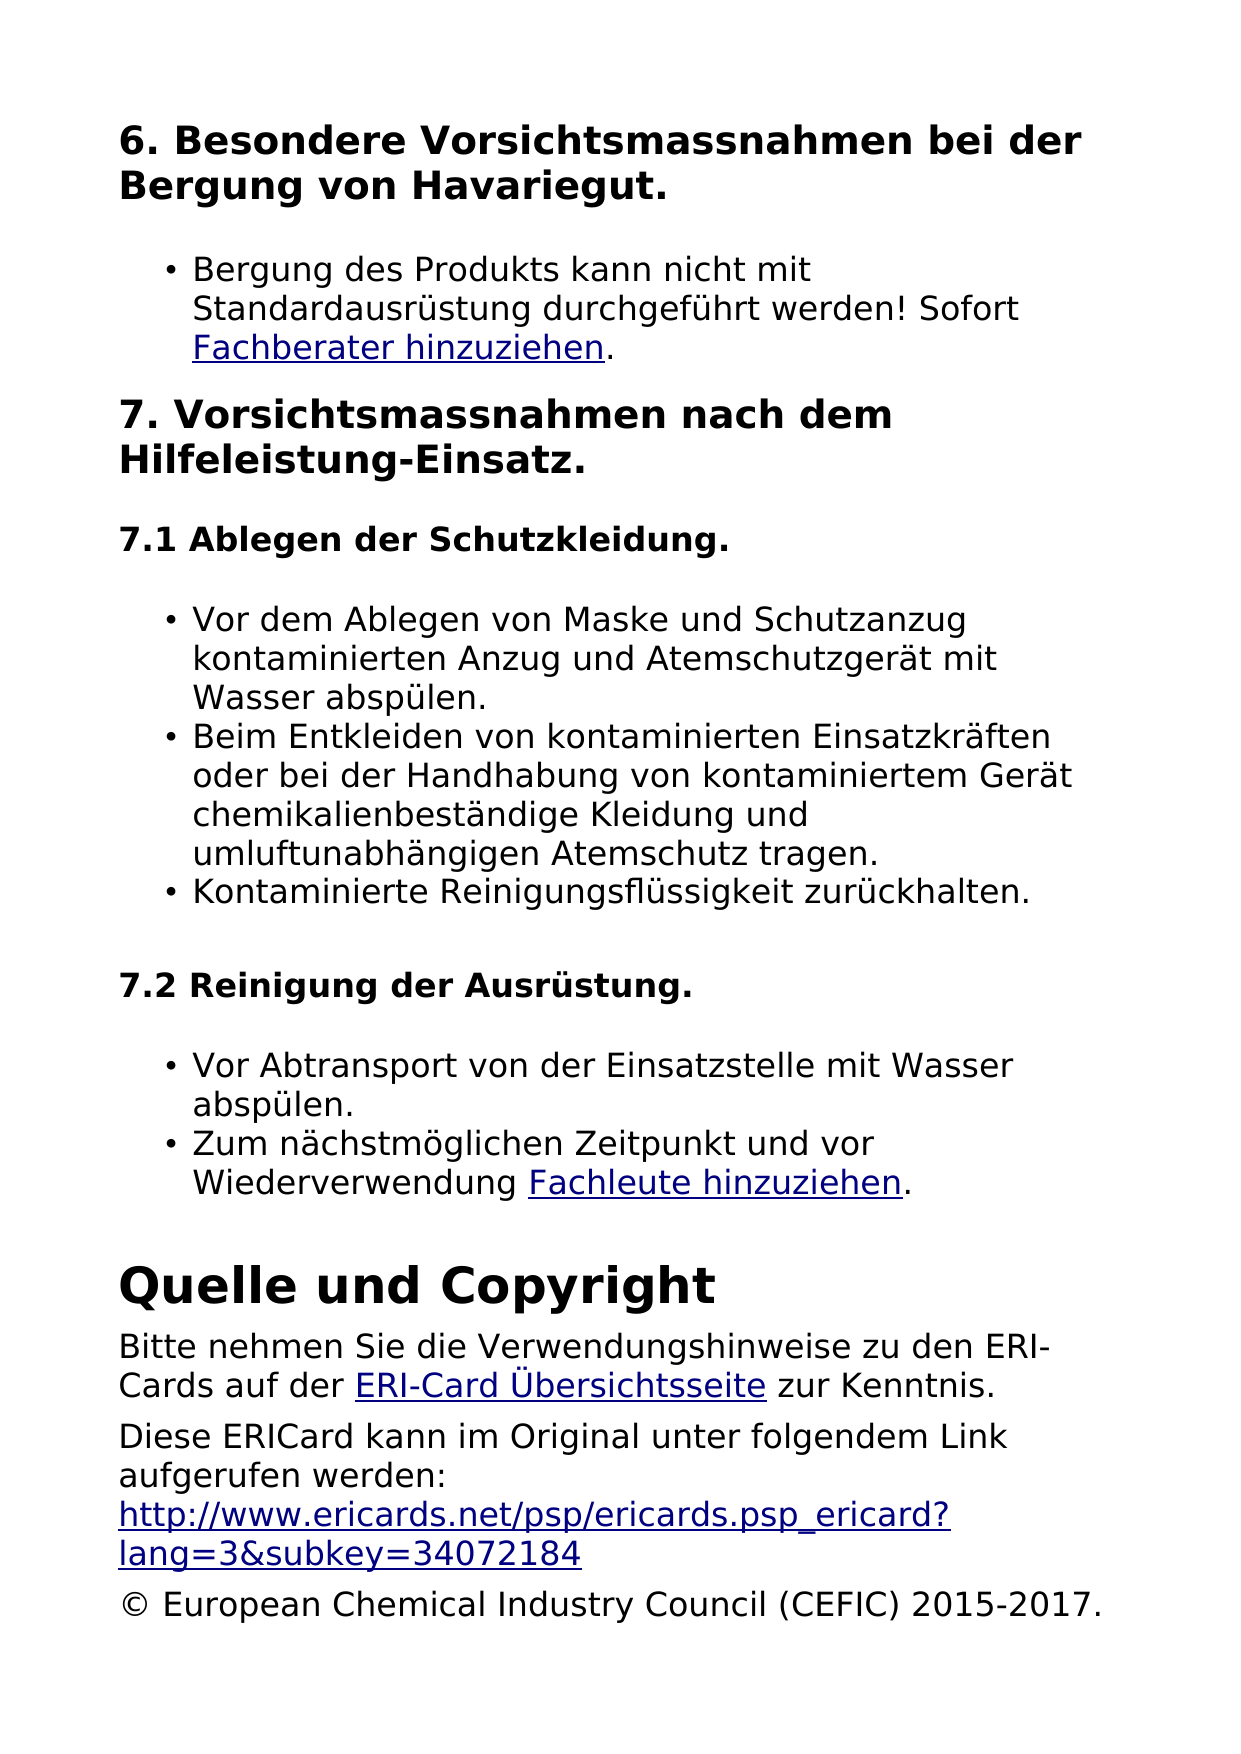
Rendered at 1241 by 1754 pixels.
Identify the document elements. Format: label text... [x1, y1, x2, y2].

list Vor dem Ablegen von Maske und Schutzanzug kontaminierten Anzug und Atemschutzgerät mit Wasser abspülen. [177, 601, 1122, 717]
text Diese ERICard kann im Original unter folgendem Link aufgerufen werden: http://www.ericards.net/psp/ericards.psp_ericard?lang=3&subkey=34072184 [118, 1418, 1122, 1573]
subtitle 7.1 Ablegen der Schutzkleidung. [118, 520, 1122, 559]
subtitle 6. Besondere Vorsichtsmassnahmen bei der Bergung von Havariegut. [118, 118, 1122, 208]
list Zum nächstmöglichen Zeitpunkt und vor Wiederverwendung Fachleute hinzuziehen. [177, 1125, 1122, 1202]
subtitle 7. Vorsichtsmassnahmen nach dem Hilfeleistung-Einsatz. [118, 392, 1122, 482]
list Vor Abtransport von der Einsatzstelle mit Wasser abspülen. [177, 1047, 1122, 1125]
list Beim Entkleiden von kontaminierten Einsatzkräften oder bei der Handhabung von kontaminiertem Gerät chemikalienbeständige Kleidung und umluftunabhängigen Atemschutz tragen. [177, 717, 1122, 873]
text © European Chemical Industry Council (CEFIC) 2015-2017. [118, 1586, 1122, 1624]
subtitle 7.2 Reinigung der Ausrüstung. [118, 966, 1122, 1005]
text Bitte nehmen Sie die Verwendungshinweise zu den ERI-Cards auf der ERI-Card Übersichtsseite zur Kenntnis. [118, 1328, 1122, 1405]
list Bergung des Produkts kann nicht mit Standardausrüstung durchgeführt werden! Sofort Fachberater hinzuziehen. [177, 251, 1122, 367]
subtitle Quelle und Copyright [118, 1257, 1122, 1315]
list Kontaminierte Reinigungsflüssigkeit zurückhalten. [177, 873, 1122, 912]
